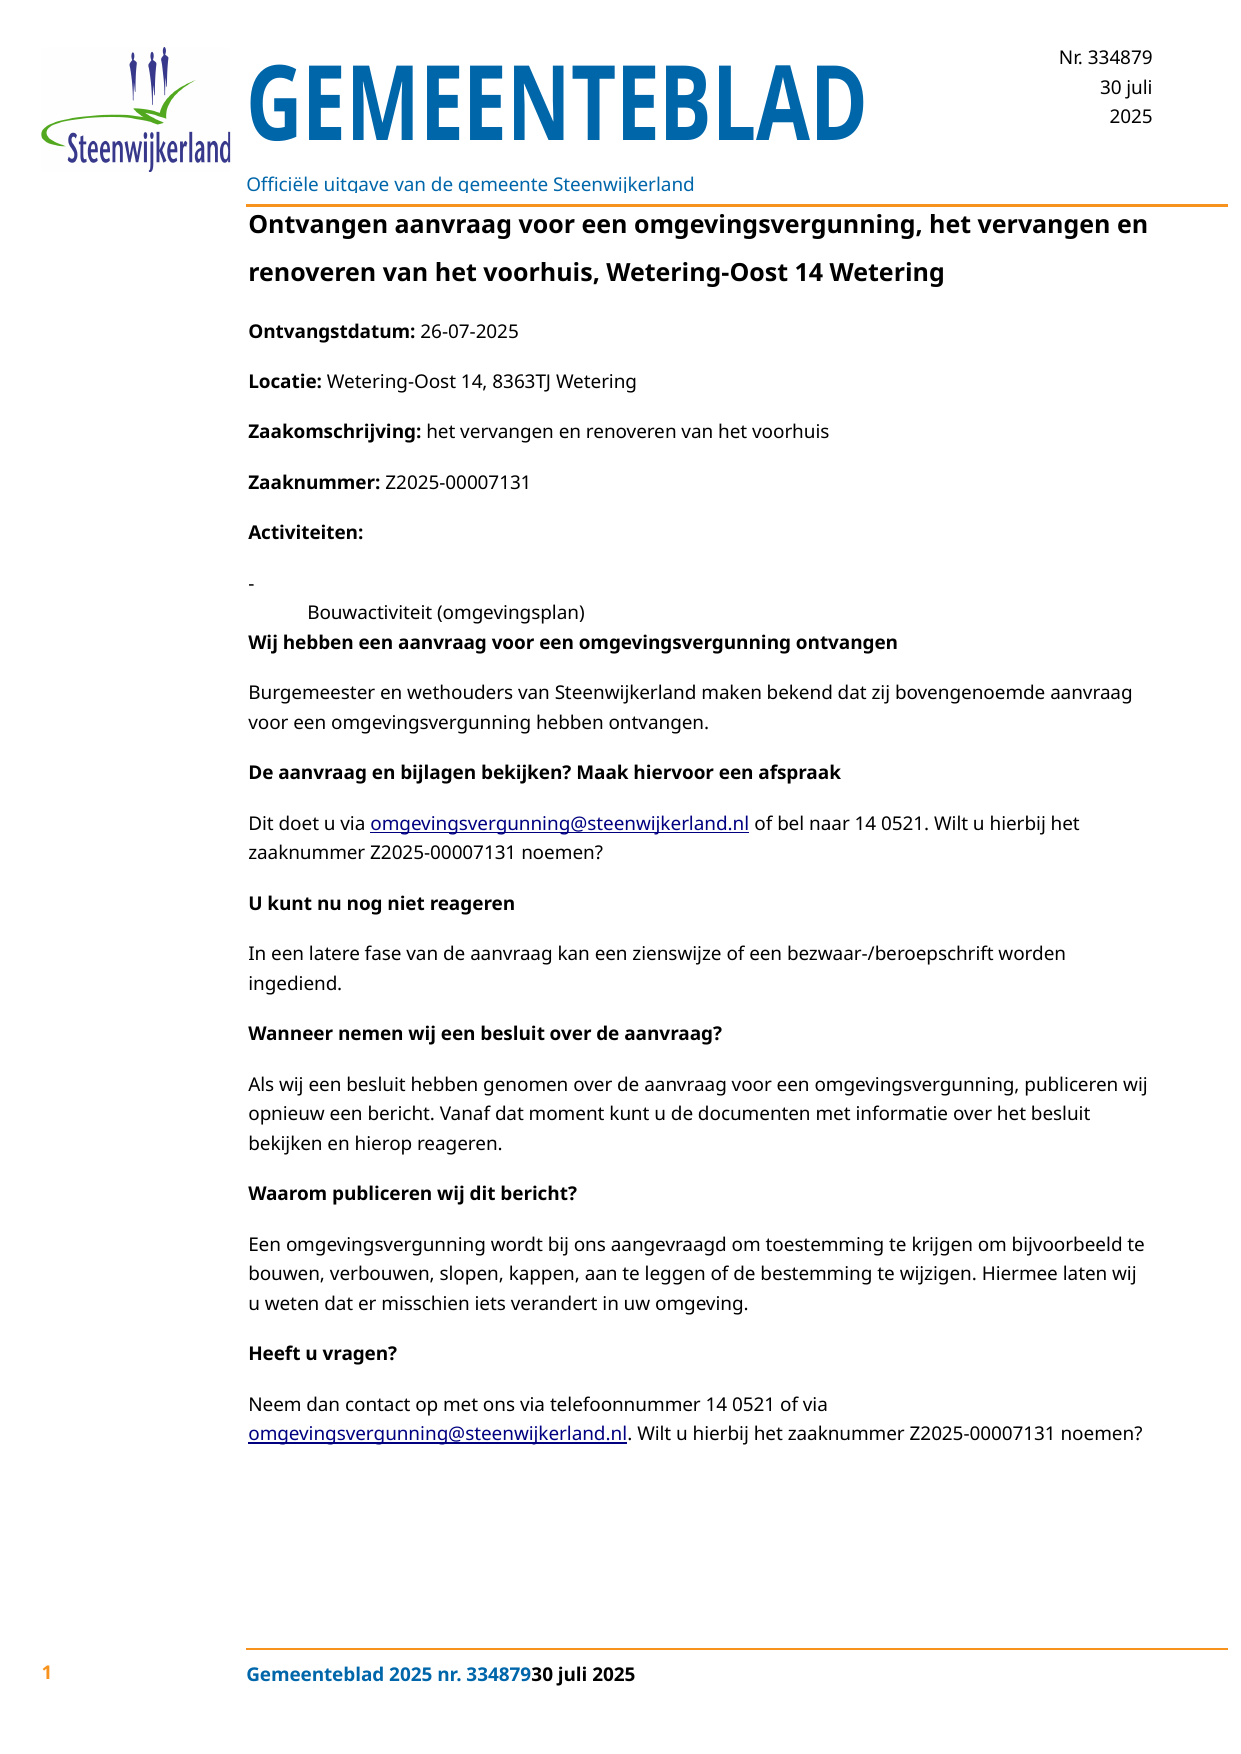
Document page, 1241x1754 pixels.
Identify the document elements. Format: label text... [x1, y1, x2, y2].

picture [41, 47, 231, 172]
text Een omgevingsvergunning wordt bij ons aangevraagd om toestemming te krijgen om bijvoorbeeld te bouwen, verbouwen, slopen, kappen, aan te leggen of de bestemming te wijzigen. Hiermee laten wij u weten dat er misschien iets verandert in uw omgeving. [248, 1231, 1152, 1316]
text Heeft u vragen? [248, 1340, 1152, 1366]
text Neem dan contact op met ons via telefoonnummer 14 0521 of via omgevingsvergunning@steenwijkerland.nl. Wilt u hierbij het zaaknummer Z2025-00007131 noemen? [248, 1391, 1152, 1446]
text Zaaknummer: Z2025-00007131 [248, 469, 1152, 495]
text Dit doet u via omgevingsvergunning@steenwijkerland.nl of bel naar 14 0521. Wilt u hierbij het zaaknummer Z2025-00007131 noemen? [248, 810, 1152, 865]
text Als wij een besluit hebben genomen over de aanvraag voor een omgevingsvergunning, publiceren wij opnieuw een bericht. Vanaf dat moment kunt u de documenten met informatie over het besluit bekijken en hierop reageren. [248, 1071, 1152, 1156]
text Wanneer nemen wij een besluit over de aanvraag? [248, 1020, 1152, 1046]
text Waarom publiceren wij dit bericht? [248, 1180, 1152, 1206]
text Locatie: Wetering-Oost 14, 8363TJ Wetering [248, 368, 1152, 394]
text Ontvangstdatum: 26-07-2025 [248, 318, 1152, 344]
text Zaakomschrijving: het vervangen en renoveren van het voorhuis [248, 419, 1152, 444]
text U kunt nu nog niet reageren [248, 890, 1152, 916]
text In een latere fase van de aanvraag kan een zienswijze of een bezwaar-/beroepschrift worden ingediend. [248, 940, 1152, 996]
text Wij hebben een aanvraag voor een omgevingsvergunning ontvangen [248, 629, 1152, 655]
text Burgemeester en wethouders van Steenwijkerland maken bekend dat zij bovengenoemde aanvraag voor een omgevingsvergunning hebben ontvangen. [248, 679, 1152, 735]
text Activiteiten: [248, 519, 1152, 545]
list Bouwactiviteit (omgevingsplan) [248, 599, 1152, 625]
text Ontvangen aanvraag voor een omgevingsvergunning, het vervangen en renoveren van het voorhuis, Wetering-Oost 14 Wetering [248, 207, 1152, 288]
text De aanvraag en bijlagen bekijken? Maak hiervoor een afspraak [248, 759, 1152, 785]
